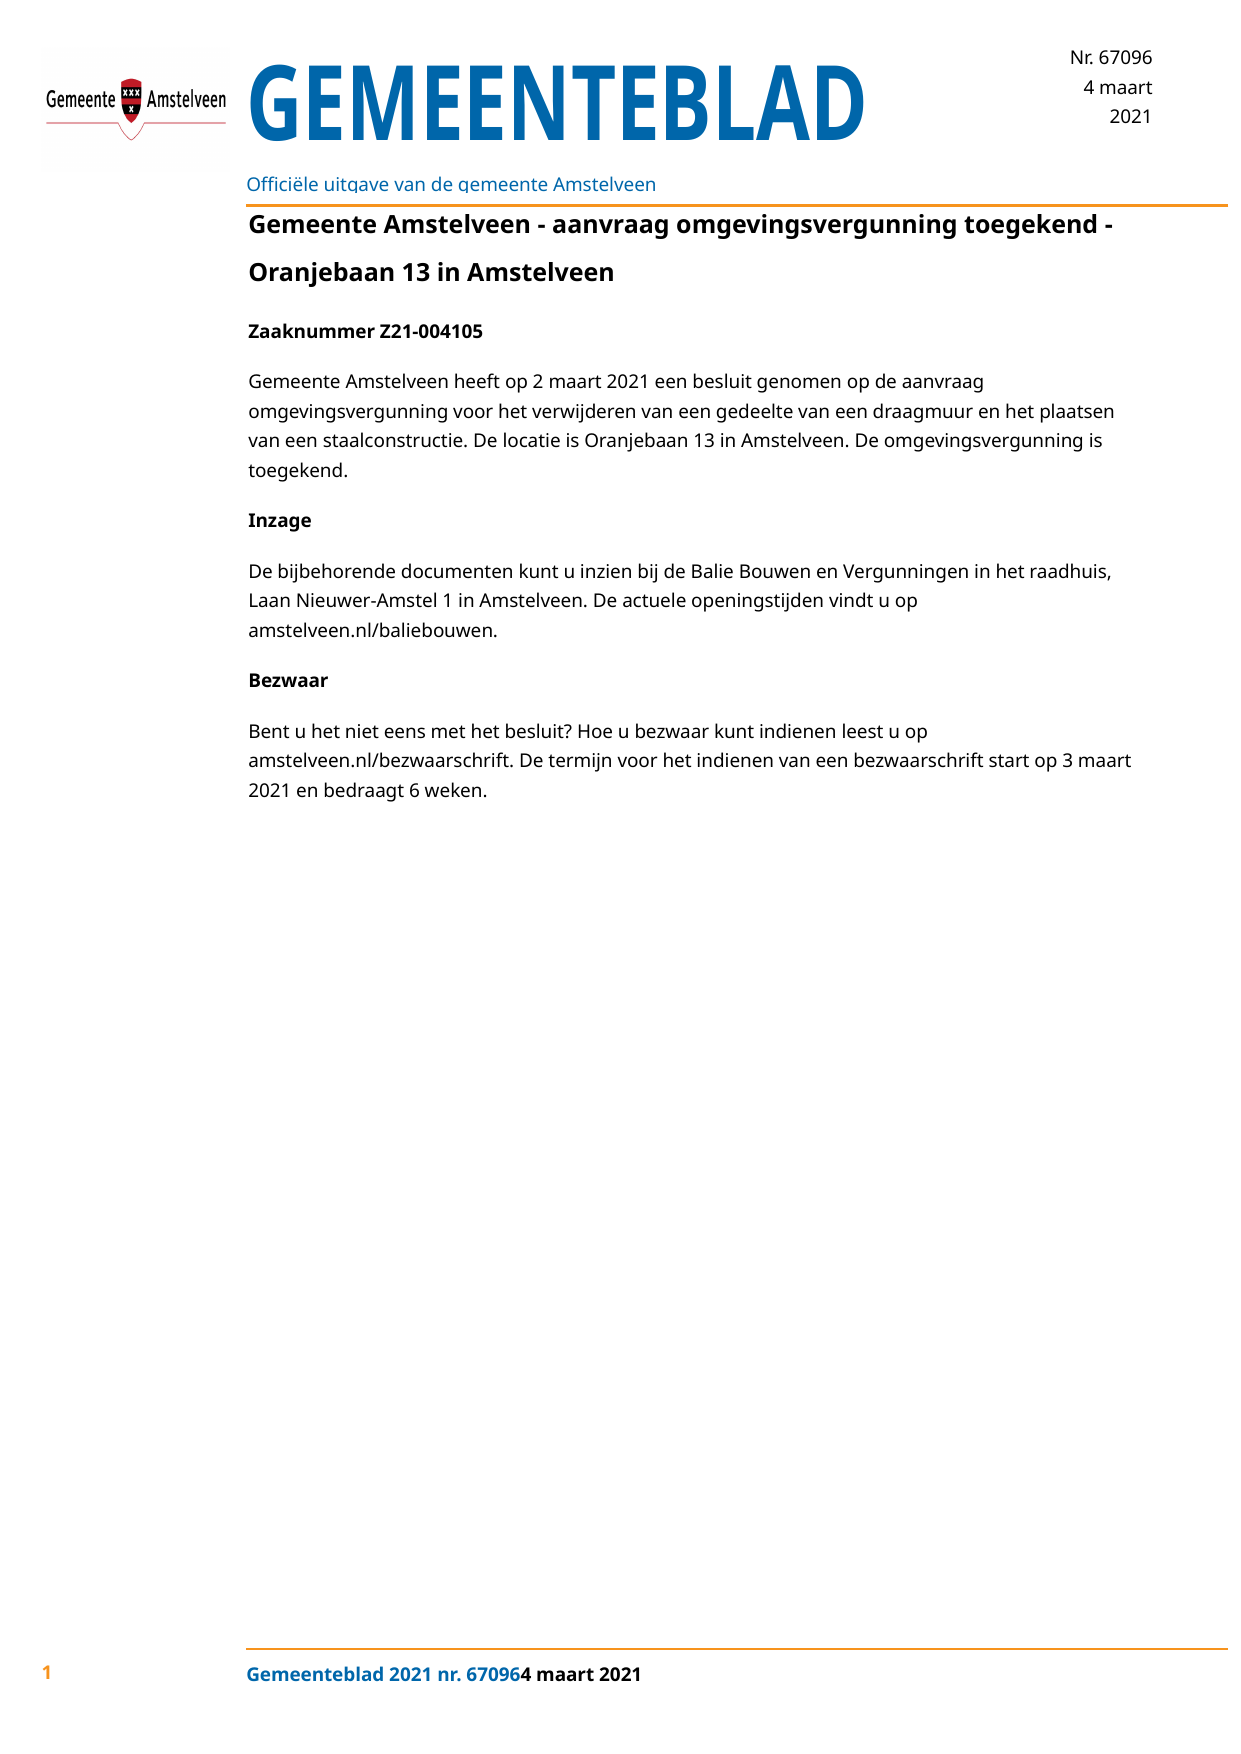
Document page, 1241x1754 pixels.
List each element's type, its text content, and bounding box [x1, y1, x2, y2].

text De bijbehorende documenten kunt u inzien bij de Balie Bouwen en Vergunningen in het raadhuis, Laan Nieuwer-Amstel 1 in Amstelveen. De actuele openingstijden vindt u op amstelveen.nl/baliebouwen. [248, 558, 1152, 643]
text Zaaknummer Z21-004105 [248, 318, 1152, 344]
picture [41, 47, 231, 172]
text Gemeente Amstelveen heeft op 2 maart 2021 een besluit genomen op de aanvraag omgevingsvergunning voor het verwijderen van een gedeelte van een draagmuur en het plaatsen van een staalconstructie. De locatie is Oranjebaan 13 in Amstelveen. De omgevingsvergunning is toegekend. [248, 368, 1152, 483]
text Inzage [248, 507, 1152, 533]
text Bezwaar [248, 667, 1152, 693]
text Bent u het niet eens met het besluit? Hoe u bezwaar kunt indienen leest u op amstelveen.nl/bezwaarschrift. De termijn voor het indienen van een bezwaarschrift start op 3 maart 2021 en bedraagt 6 weken. [248, 718, 1152, 803]
text Gemeente Amstelveen - aanvraag omgevingsvergunning toegekend - Oranjebaan 13 in Amstelveen [248, 207, 1152, 288]
